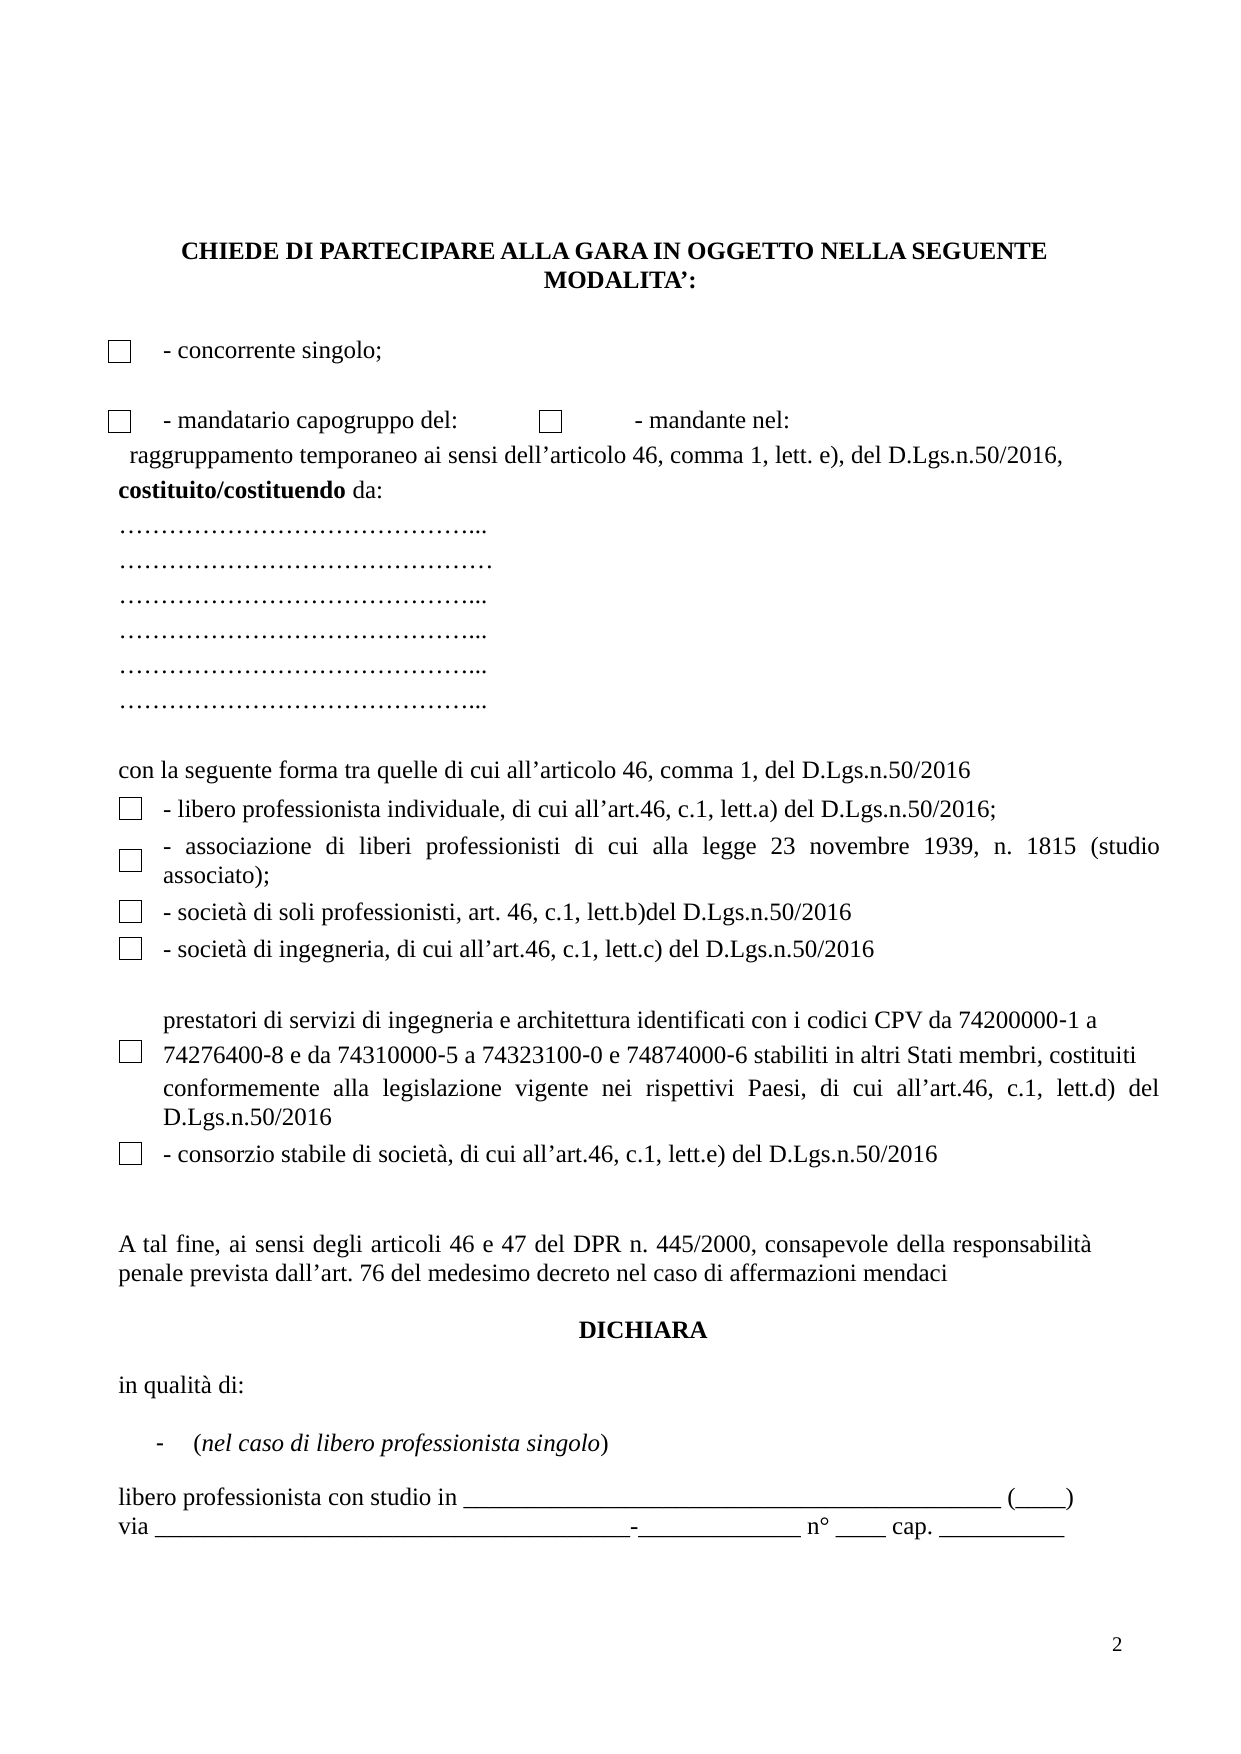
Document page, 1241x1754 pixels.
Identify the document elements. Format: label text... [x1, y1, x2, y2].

text in qualità di: [118, 1371, 1122, 1399]
text ……………………………………… [118, 545, 1122, 574]
table_cell prestatori di servizi di ingegneria e architettura identificati con i codici CPV da 74200000‐1 a 74276400‐8 e da 74310000‐5 a 74323100‐0 e 74874000‐6 stabiliti in altri Stati membri, costituiti conformemente alla legislazione vigente nei rispettivi Paesi, di cui all’art.46, c.1, lett.d) del D.Lgs.n.50/2016 [156, 967, 1168, 1134]
text CHIEDE DI PARTECIPARE ALLA GARA IN OGGETTO NELLA SEGUENTE MODALITA’: [107, 236, 1122, 294]
text ……………………………………... [118, 685, 1122, 714]
text A tal fine, ai sensi degli articoli 46 e 47 del DPR n. 445/2000, consapevole della responsabilità penale prevista dall’art. 76 del medesimo decreto nel caso di affermazioni mendaci [118, 1229, 1093, 1287]
text ……………………………………... [118, 510, 1122, 539]
table_cell - associazione di liberi professionisti di cui alla legge 23 novembre 1939, n. 1815 (studio associato); [156, 827, 1168, 893]
text ……………………………………... [118, 650, 1122, 679]
text costituito/costituendo da: [107, 475, 1122, 504]
list (nel caso di libero professionista singolo) [156, 1428, 1122, 1457]
text libero professionista con studio in ___________________________________________ (____) [118, 1482, 1122, 1511]
text via ______________________________________-_____________ n° ____ cap. __________ [118, 1511, 1122, 1539]
table_header [111, 790, 156, 827]
text ……………………………………... [118, 580, 1122, 609]
table_cell - consorzio stabile di società, di cui all’art.46, c.1, lett.e) del D.Lgs.n.50/2016 [156, 1135, 1168, 1172]
table_cell [111, 893, 156, 930]
table_cell - società di soli professionisti, art. 46, c.1, lett.b)del D.Lgs.n.50/2016 [156, 893, 1168, 930]
text DICHIARA [118, 1315, 1093, 1344]
text ……………………………………... [118, 615, 1122, 644]
table_cell - società di ingegneria, di cui all’art.46, c.1, lett.c) del D.Lgs.n.50/2016 [156, 930, 1168, 967]
table_cell [111, 967, 156, 1134]
text con la seguente forma tra quelle di cui all’articolo 46, comma 1, del D.Lgs.n.50/2016 [118, 755, 1122, 784]
text - concorrente singolo; [107, 335, 1122, 364]
table_cell [111, 930, 156, 967]
table_cell [111, 1135, 156, 1172]
table_header - libero professionista individuale, di cui all’art.46, c.1, lett.a) del D.Lgs.n.50/2016; [156, 790, 1168, 827]
text raggruppamento temporaneo ai sensi dell’articolo 46, comma 1, lett. e), del D.Lgs.n.50/2016, [118, 440, 1122, 469]
table_cell [111, 827, 156, 893]
text - mandatario capogruppo del: - mandante nel: [107, 405, 1122, 434]
